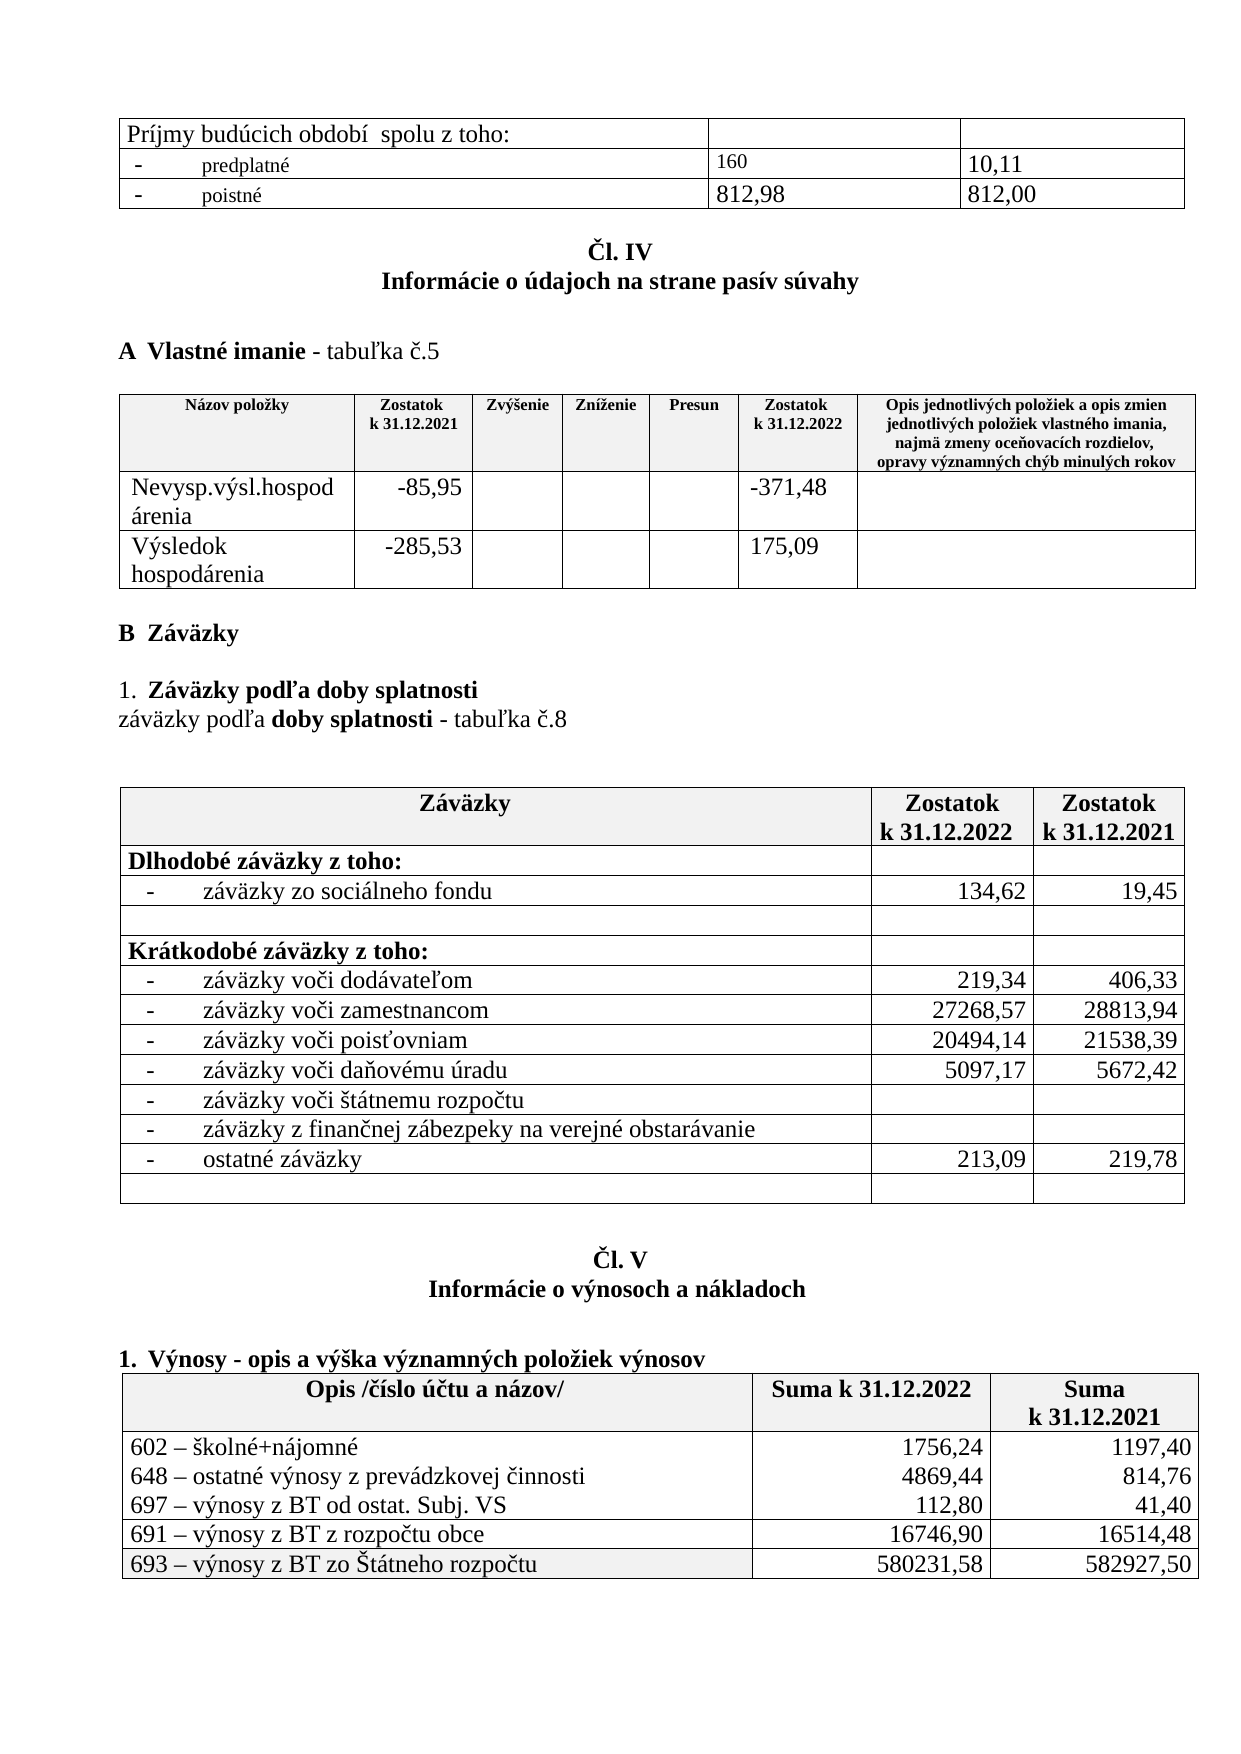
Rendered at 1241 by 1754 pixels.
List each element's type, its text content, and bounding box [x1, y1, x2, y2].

table_cell 812,00 [961, 179, 1184, 207]
table_cell [858, 472, 1195, 530]
table_header Zostatok k 31.12.2022 [739, 395, 857, 471]
table_cell [872, 1174, 1033, 1203]
table_cell 213,09 [872, 1144, 1033, 1173]
table_cell 10,11 [961, 149, 1184, 178]
table_cell 28813,94 [1034, 995, 1184, 1024]
table_cell 20494,14 [872, 1025, 1033, 1054]
table_cell záväzky voči dodávateľom [121, 966, 871, 994]
table_cell 691 – výnosy z BT z rozpočtu obce [123, 1520, 752, 1548]
table_cell [1034, 936, 1184, 964]
table_cell 16514,48 [991, 1520, 1198, 1548]
table_cell 1756,24 4869,44 112,80 [753, 1432, 990, 1518]
table_cell 160 [709, 149, 960, 178]
list Záväzky podľa doby splatnosti [118, 676, 1122, 704]
table_header Opis /číslo účtu a názov/ [123, 1374, 752, 1431]
table_cell Príjmy budúcich období spolu z toho: [120, 119, 708, 148]
table_cell [563, 531, 649, 588]
text Čl. V [118, 1245, 1122, 1274]
table_cell záväzky voči zamestnancom [121, 995, 871, 1024]
table_cell záväzky voči štátnemu rozpočtu [121, 1085, 871, 1113]
table_header Zníženie [563, 395, 649, 471]
table_cell 19,45 [1034, 876, 1184, 905]
text B Záväzky [118, 618, 1122, 647]
table_cell Výsledok hospodárenia [120, 531, 354, 588]
table_cell záväzky z finančnej zábezpeky na verejné obstarávanie [121, 1115, 871, 1143]
table_cell [121, 906, 871, 935]
table_header Zostatok k 31.12.2021 [355, 395, 472, 471]
table_cell 582927,50 [991, 1549, 1198, 1578]
table_cell záväzky zo sociálneho fondu [121, 876, 871, 905]
table_header Názov položky [120, 395, 354, 471]
table_cell [1034, 1174, 1184, 1203]
text záväzky podľa doby splatnosti - tabuľka č.8 [118, 704, 1122, 733]
text A Vlastné imanie - tabuľka č.5 [118, 336, 1122, 365]
table_cell 602 – školné+nájomné 648 – ostatné výnosy z prevádzkovej činnosti 697 – výnosy z BT od ostat. Subj. VS [123, 1432, 752, 1518]
table_cell Krátkodobé záväzky z toho: [121, 936, 871, 964]
table_cell predplatné [120, 149, 708, 178]
table_header Opis jednotlivých položiek a opis zmien jednotlivých položiek vlastného imania, najmä zmeny oceňovacích rozdielov, opravy významných chýb minulých rokov [858, 395, 1195, 471]
text Informácie o údajoch na strane pasív súvahy [118, 266, 1122, 295]
table_cell 5097,17 [872, 1055, 1033, 1084]
table_cell [872, 936, 1033, 964]
table_header Záväzky [121, 788, 871, 845]
table_cell [858, 531, 1195, 588]
table_cell záväzky voči daňovému úradu [121, 1055, 871, 1084]
table_header Zostatok k 31.12.2021 [1034, 788, 1184, 845]
table_cell poistné [120, 179, 708, 207]
table_cell záväzky voči poisťovniam [121, 1025, 871, 1054]
table_cell 134,62 [872, 876, 1033, 905]
table_cell 1197,40 814,76 41,40 [991, 1432, 1198, 1518]
table_cell 21538,39 [1034, 1025, 1184, 1054]
table_cell 219,34 [872, 966, 1033, 994]
table_cell [872, 846, 1033, 875]
table_cell [1034, 906, 1184, 935]
table_cell 27268,57 [872, 995, 1033, 1024]
text Čl. IV [118, 237, 1122, 266]
table_cell [121, 1174, 871, 1203]
table_cell [650, 472, 738, 530]
table_cell 406,33 [1034, 966, 1184, 994]
table_cell -371,48 [739, 472, 857, 530]
table_cell [709, 119, 960, 148]
table_cell [872, 906, 1033, 935]
table_cell [961, 119, 1184, 148]
table_cell [473, 472, 562, 530]
table_cell [872, 1085, 1033, 1113]
table_cell Nevysp.výsl.hospodárenia [120, 472, 354, 530]
table_cell 580231,58 [753, 1549, 990, 1578]
text Informácie o výnosoch a nákladoch [118, 1274, 1122, 1303]
table_cell [1034, 1085, 1184, 1113]
table_cell Dlhodobé záväzky z toho: [121, 846, 871, 875]
table_cell -285,53 [355, 531, 472, 588]
table_cell [872, 1115, 1033, 1143]
table_cell [563, 472, 649, 530]
table_cell [1034, 846, 1184, 875]
table_header Presun [650, 395, 738, 471]
table_cell -85,95 [355, 472, 472, 530]
table_cell 693 – výnosy z BT zo Štátneho rozpočtu [123, 1549, 752, 1578]
table_header Zvýšenie [473, 395, 562, 471]
table_cell ostatné záväzky [121, 1144, 871, 1173]
table_cell 175,09 [739, 531, 857, 588]
table_cell [1034, 1115, 1184, 1143]
table_cell 812,98 [709, 179, 960, 207]
table_cell [473, 531, 562, 588]
table_header Suma k 31.12.2022 [753, 1374, 990, 1431]
table_header Suma k 31.12.2021 [991, 1374, 1198, 1431]
list Výnosy - opis a výška významných položiek výnosov [118, 1344, 1122, 1373]
table_header Zostatok k 31.12.2022 [872, 788, 1033, 845]
table_cell 5672,42 [1034, 1055, 1184, 1084]
table_cell 16746,90 [753, 1520, 990, 1548]
table_cell 219,78 [1034, 1144, 1184, 1173]
table_cell [650, 531, 738, 588]
